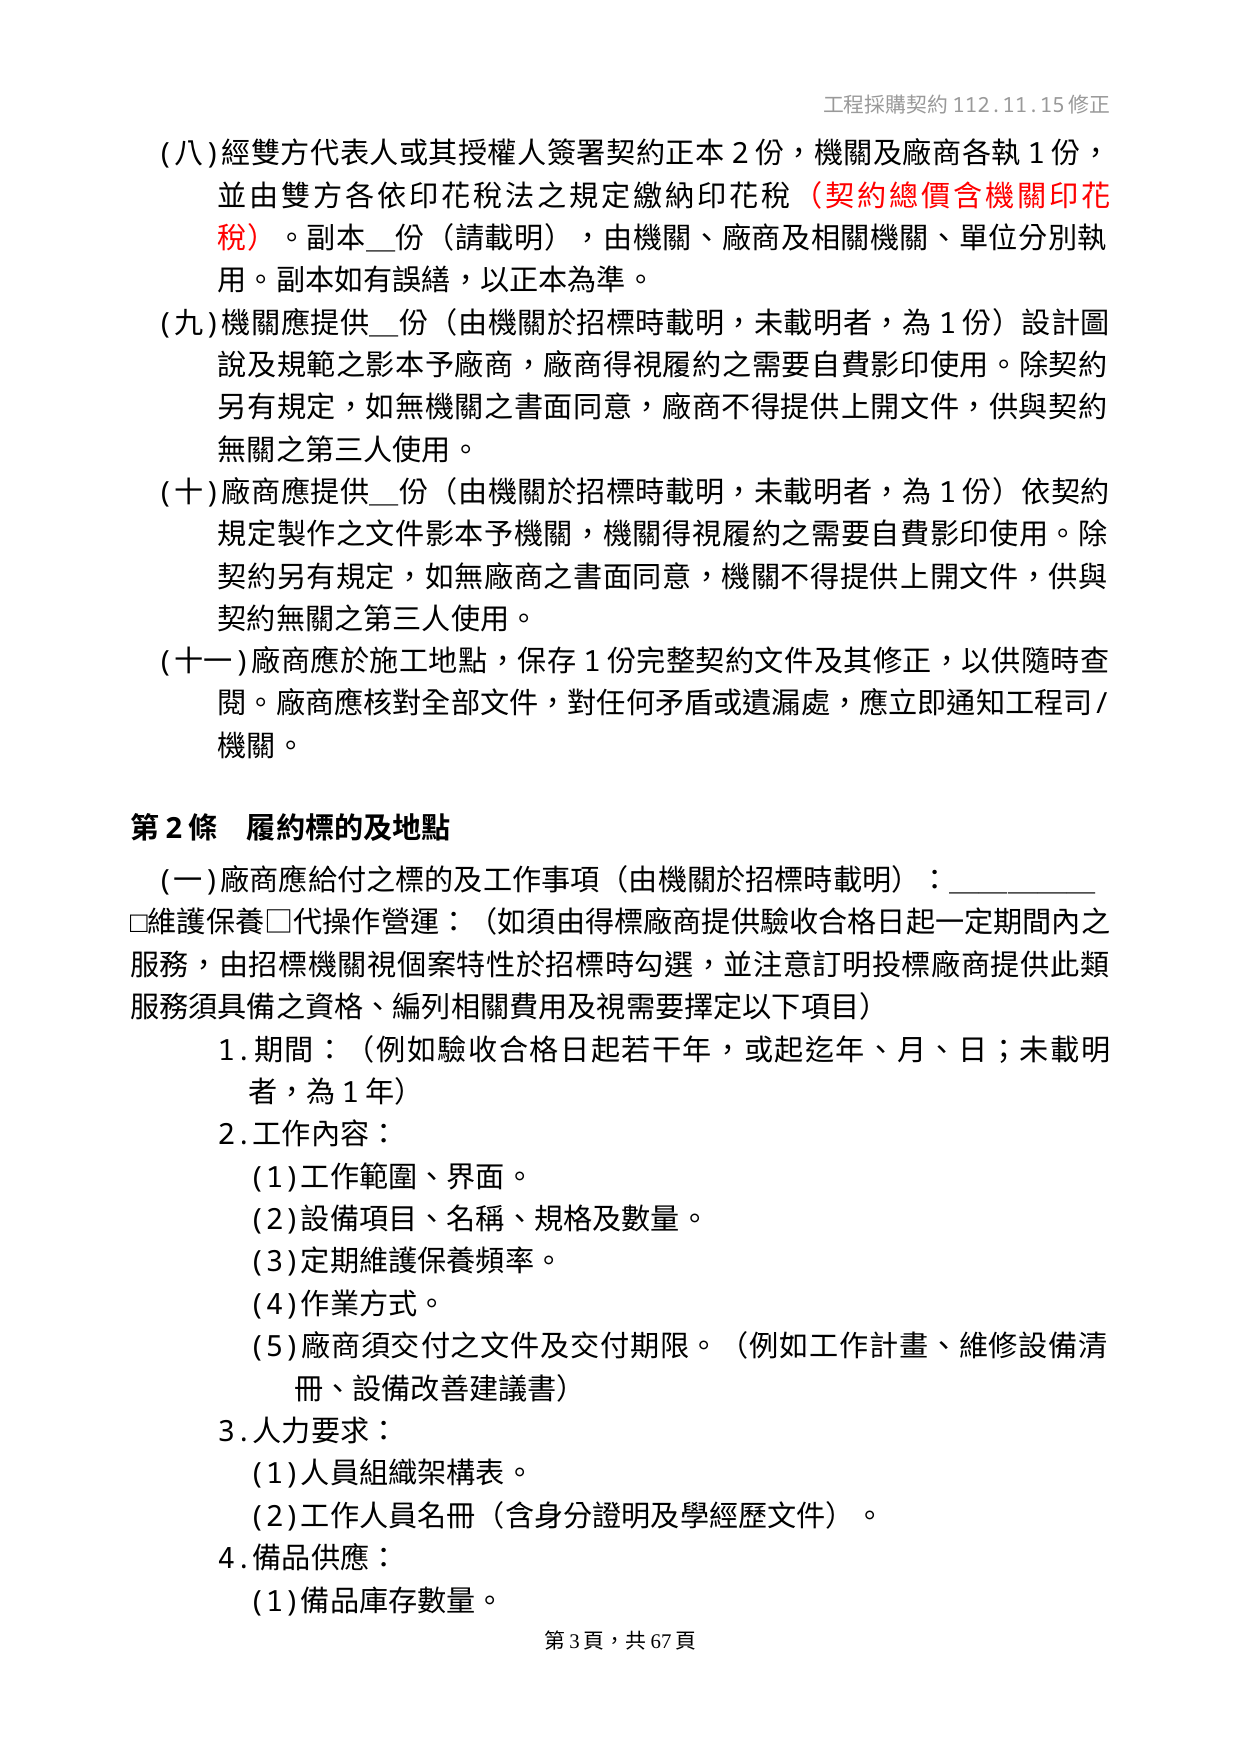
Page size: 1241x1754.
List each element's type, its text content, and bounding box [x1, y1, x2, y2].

text (3)定期維護保養頻率。 [248, 1238, 1110, 1280]
text □維護保養□代操作營運：（如須由得標廠商提供驗收合格日起一定期間內之服務，由招標機關視個案特性於招標時勾選，並注意訂明投標廠商提供此類服務須具備之資格、編列相關費用及視需要擇定以下項目） [130, 899, 1110, 1026]
text (2)工作人員名冊（含身分證明及學經歷文件）。 [248, 1492, 1110, 1535]
text (2)設備項目、名稱、規格及數量。 [248, 1196, 1110, 1238]
text (5)廠商須交付之文件及交付期限。（例如工作計畫、維修設備清冊、設備改善建議書） [248, 1323, 1110, 1407]
text (一)廠商應給付之標的及工作事項（由機關於招標時載明）：＿＿＿＿＿ [156, 857, 1110, 899]
text 2.工作內容： [217, 1111, 1110, 1153]
text (十一)廠商應於施工地點，保存1份完整契約文件及其修正，以供隨時查閱。廠商應核對全部文件，對任何矛盾或遺漏處，應立即通知工程司/機關。 [156, 638, 1110, 765]
text (十)廠商應提供＿份（由機關於招標時載明，未載明者，為1份）依契約規定製作之文件影本予機關，機關得視履約之需要自費影印使用。除契約另有規定，如無廠商之書面同意，機關不得提供上開文件，供與契約無關之第三人使用。 [156, 468, 1110, 638]
text (九)機關應提供＿份（由機關於招標時載明，未載明者，為1份）設計圖說及規範之影本予廠商，廠商得視履約之需要自費影印使用。除契約另有規定，如無機關之書面同意，廠商不得提供上開文件，供與契約無關之第三人使用。 [156, 299, 1110, 468]
text 1.期間：（例如驗收合格日起若干年，或起迄年、月、日；未載明者，為1年） [217, 1026, 1110, 1111]
text (八)經雙方代表人或其授權人簽署契約正本2份，機關及廠商各執1份，並由雙方各依印花稅法之規定繳納印花稅（契約總價含機關印花稅）。副本＿份（請載明），由機關、廠商及相關機關、單位分別執用。副本如有誤繕，以正本為準。 [156, 130, 1110, 299]
text (1)備品庫存數量。 [248, 1577, 1110, 1619]
text (4)作業方式。 [248, 1280, 1110, 1323]
text (1)人員組織架構表。 [248, 1450, 1110, 1492]
text (1)工作範圍、界面。 [248, 1153, 1110, 1196]
text 第2條 履約標的及地點 [130, 804, 1110, 847]
text 4.備品供應： [217, 1535, 1110, 1577]
text 3.人力要求： [217, 1407, 1110, 1450]
